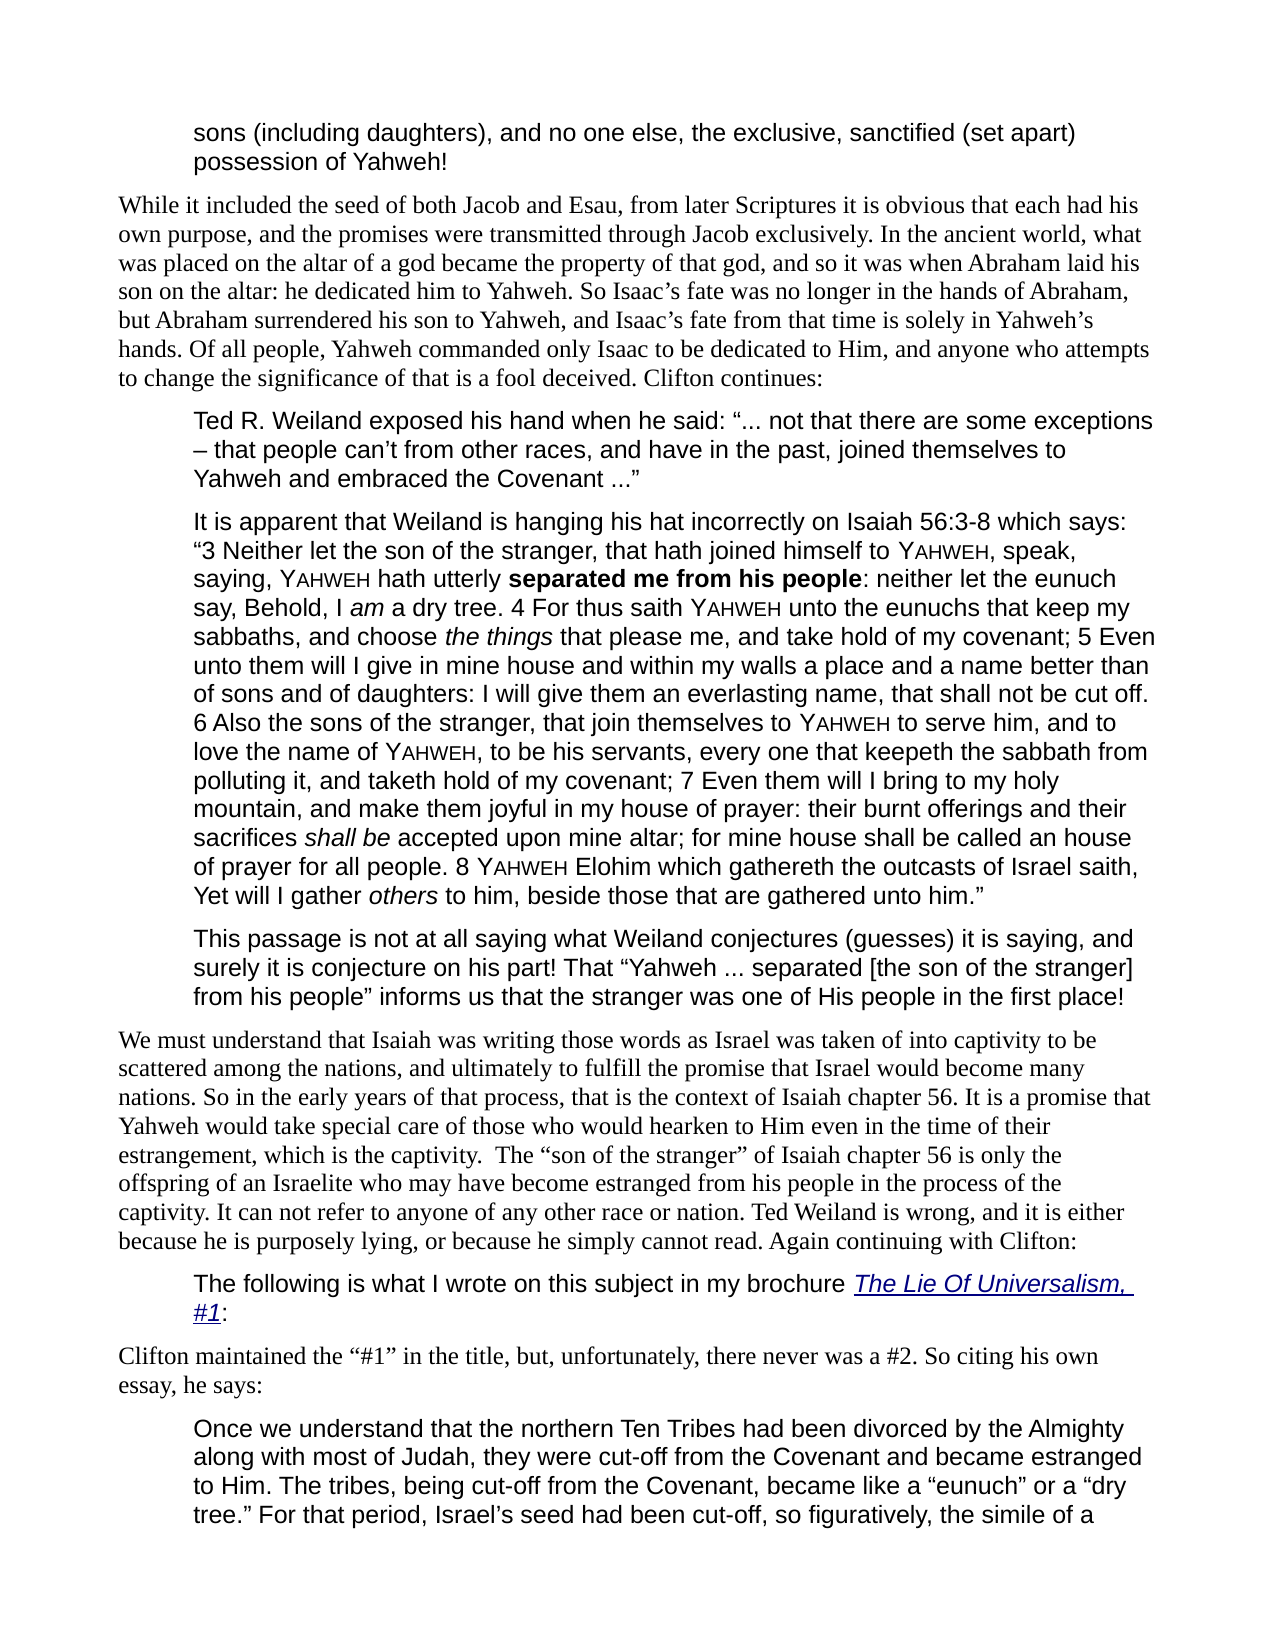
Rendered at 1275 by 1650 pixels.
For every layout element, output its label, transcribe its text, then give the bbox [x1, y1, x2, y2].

text While it included the seed of both Jacob and Esau, from later Scriptures it is obvious that each had his own purpose, and the promises were transmitted through Jacob exclusively. In the ancient world, what was placed on the altar of a god became the property of that god, and so it was when Abraham laid his son on the altar: he dedicated him to Yahweh. So Isaac’s fate was no longer in the hands of Abraham, but Abraham surrendered his son to Yahweh, and Isaac’s fate from that time is solely in Yahweh’s hands. Of all people, Yahweh commanded only Isaac to be dedicated to Him, and anyone who attempts to change the significance of that is a fool deceived. Clifton continues: [118, 190, 1157, 391]
text The following is what I wrote on this subject in my brochure The Lie Of Universalism, #1: [193, 1269, 1157, 1327]
text It is apparent that Weiland is hanging his hat incorrectly on Isaiah 56:3-8 which says: “3 Neither let the son of the stranger, that hath joined himself to Yahweh, speak, saying, Yahweh hath utterly separated me from his people: neither let the eunuch say, Behold, I am a dry tree. 4 For thus saith Yahweh unto the eunuchs that keep my sabbaths, and choose the things that please me, and take hold of my covenant; 5 Even unto them will I give in mine house and within my walls a place and a name better than of sons and of daughters: I will give them an everlasting name, that shall not be cut off. 6 Also the sons of the stranger, that join themselves to Yahweh to serve him, and to love the name of Yahweh, to be his servants, every one that keepeth the sabbath from polluting it, and taketh hold of my covenant; 7 Even them will I bring to my holy mountain, and make them joyful in my house of prayer: their burnt offerings and their sacrifices shall be accepted upon mine altar; for mine house shall be called an house of prayer for all people. 8 Yahweh Elohim which gathereth the outcasts of Israel saith, Yet will I gather others to him, beside those that are gathered unto him.” [193, 507, 1157, 909]
text Ted R. Weiland exposed his hand when he said: “... not that there are some exceptions – that people can’t from other races, and have in the past, joined themselves to Yahweh and embraced the Covenant ...” [193, 406, 1157, 492]
text Once we understand that the northern Ten Tribes had been divorced by the Almighty along with most of Judah, they were cut-off from the Covenant and became estranged to Him. The tribes, being cut-off from the Covenant, became like a “eunuch” or a “dry tree.” For that period, Israel’s seed had been cut-off, so figuratively, the simile of a [193, 1413, 1157, 1528]
text sons (including daughters), and no one else, the exclusive, sanctified (set apart) possession of Yahweh! [193, 118, 1157, 176]
text This passage is not at all saying what Weiland conjectures (guesses) it is saying, and surely it is conjecture on his part! That “Yahweh ... separated [the son of the stranger] from his people” informs us that the stranger was one of His people in the first place! [193, 924, 1157, 1010]
text We must understand that Isaiah was writing those words as Israel was taken of into captivity to be scattered among the nations, and ultimately to fulfill the promise that Israel would become many nations. So in the early years of that process, that is the context of Isaiah chapter 56. It is a promise that Yahweh would take special care of those who would hearken to Him even in the time of their estrangement, which is the captivity. The “son of the stranger” of Isaiah chapter 56 is only the offspring of an Israelite who may have become estranged from his people in the process of the captivity. It can not refer to anyone of any other race or nation. Ted Weiland is wrong, and it is either because he is purposely lying, or because he simply cannot read. Again continuing with Clifton: [118, 1025, 1157, 1255]
text Clifton maintained the “#1” in the title, but, unfortunately, there never was a #2. So citing his own essay, he says: [118, 1341, 1157, 1399]
